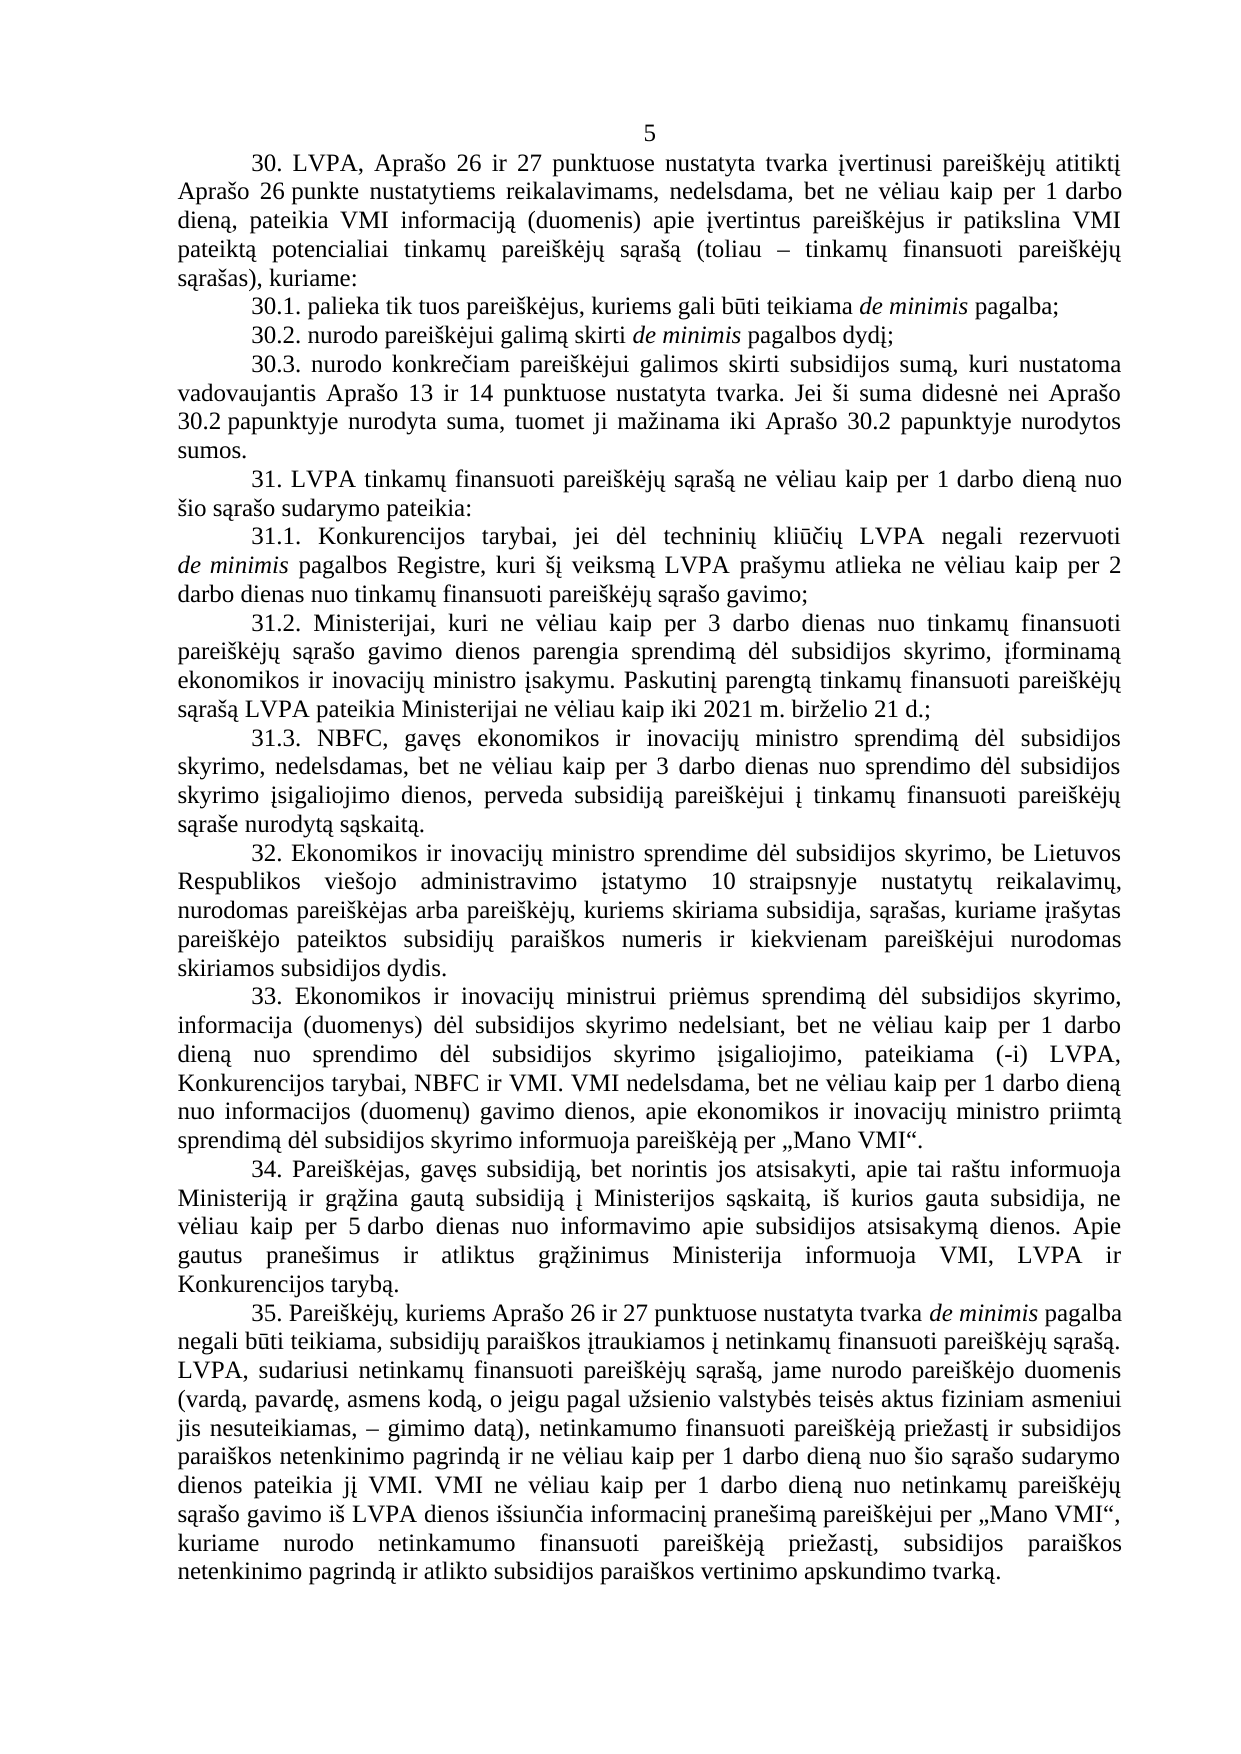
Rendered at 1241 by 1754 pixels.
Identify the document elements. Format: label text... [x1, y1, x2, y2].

text 30.2. nurodo pareiškėjui galimą skirti de minimis pagalbos dydį; [177, 320, 1122, 349]
text 33. Ekonomikos ir inovacijų ministrui priėmus sprendimą dėl subsidijos skyrimo, informacija (duomenys) dėl subsidijos skyrimo nedelsiant, bet ne vėliau kaip per 1 darbo dieną nuo sprendimo dėl subsidijos skyrimo įsigaliojimo, pateikiama (-i) LVPA, Konkurencijos tarybai, NBFC ir VMI. VMI nedelsdama, bet ne vėliau kaip per 1 darbo dieną nuo informacijos (duomenų) gavimo dienos, apie ekonomikos ir inovacijų ministro priimtą sprendimą dėl subsidijos skyrimo informuoja pareiškėją per „Mano VMI“. [177, 981, 1122, 1154]
text 31. LVPA tinkamų finansuoti pareiškėjų sąrašą ne vėliau kaip per 1 darbo dieną nuo šio sąrašo sudarymo pateikia: [177, 464, 1122, 521]
text 34. Pareiškėjas, gavęs subsidiją, bet norintis jos atsisakyti, apie tai raštu informuoja Ministeriją ir grąžina gautą subsidiją į Ministerijos sąskaitą, iš kurios gauta subsidija, ne vėliau kaip per 5 darbo dienas nuo informavimo apie subsidijos atsisakymą dienos. Apie gautus pranešimus ir atliktus grąžinimus Ministerija informuoja VMI, LVPA ir Konkurencijos tarybą. [177, 1154, 1122, 1298]
text 32. Ekonomikos ir inovacijų ministro sprendime dėl subsidijos skyrimo, be Lietuvos Respublikos viešojo administravimo įstatymo 10 straipsnyje nustatytų reikalavimų, nurodomas pareiškėjas arba pareiškėjų, kuriems skiriama subsidija, sąrašas, kuriame įrašytas pareiškėjo pateiktos subsidijų paraiškos numeris ir kiekvienam pareiškėjui nurodomas skiriamos subsidijos dydis. [177, 838, 1122, 981]
text 31.1. Konkurencijos tarybai, jei dėl techninių kliūčių LVPA negali rezervuoti de minimis pagalbos Registre, kuri šį veiksmą LVPA prašymu atlieka ne vėliau kaip per 2 darbo dienas nuo tinkamų finansuoti pareiškėjų sąrašo gavimo; [177, 521, 1122, 608]
text 31.2. Ministerijai, kuri ne vėliau kaip per 3 darbo dienas nuo tinkamų finansuoti pareiškėjų sąrašo gavimo dienos parengia sprendimą dėl subsidijos skyrimo, įforminamą ekonomikos ir inovacijų ministro įsakymu. Paskutinį parengtą tinkamų finansuoti pareiškėjų sąrašą LVPA pateikia Ministerijai ne vėliau kaip iki 2021 m. birželio 21 d.; [177, 608, 1122, 723]
text 30. LVPA, Aprašo 26 ir 27 punktuose nustatyta tvarka įvertinusi pareiškėjų atitiktį Aprašo 26 punkte nustatytiems reikalavimams, nedelsdama, bet ne vėliau kaip per 1 darbo dieną, pateikia VMI informaciją (duomenis) apie įvertintus pareiškėjus ir patikslina VMI pateiktą potencialiai tinkamų pareiškėjų sąrašą (toliau – tinkamų finansuoti pareiškėjų sąrašas), kuriame: [177, 148, 1122, 291]
text 30.1. palieka tik tuos pareiškėjus, kuriems gali būti teikiama de minimis pagalba; [177, 291, 1122, 320]
text 30.3. nurodo konkrečiam pareiškėjui galimos skirti subsidijos sumą, kuri nustatoma vadovaujantis Aprašo 13 ir 14 punktuose nustatyta tvarka. Jei ši suma didesnė nei Aprašo 30.2 papunktyje nurodyta suma, tuomet ji mažinama iki Aprašo 30.2 papunktyje nurodytos sumos. [177, 349, 1122, 464]
text 35. Pareiškėjų, kuriems Aprašo 26 ir 27 punktuose nustatyta tvarka de minimis pagalba negali būti teikiama, subsidijų paraiškos įtraukiamos į netinkamų finansuoti pareiškėjų sąrašą. LVPA, sudariusi netinkamų finansuoti pareiškėjų sąrašą, jame nurodo pareiškėjo duomenis (vardą, pavardę, asmens kodą, o jeigu pagal užsienio valstybės teisės aktus fiziniam asmeniui jis nesuteikiamas, – gimimo datą), netinkamumo finansuoti pareiškėją priežastį ir subsidijos paraiškos netenkinimo pagrindą ir ne vėliau kaip per 1 darbo dieną nuo šio sąrašo sudarymo dienos pateikia jį VMI. VMI ne vėliau kaip per 1 darbo dieną nuo netinkamų pareiškėjų sąrašo gavimo iš LVPA dienos išsiunčia informacinį pranešimą pareiškėjui per „Mano VMI“, kuriame nurodo netinkamumo finansuoti pareiškėją priežastį, subsidijos paraiškos netenkinimo pagrindą ir atlikto subsidijos paraiškos vertinimo apskundimo tvarką. [177, 1298, 1122, 1585]
text 31.3. NBFC, gavęs ekonomikos ir inovacijų ministro sprendimą dėl subsidijos skyrimo, nedelsdamas, bet ne vėliau kaip per 3 darbo dienas nuo sprendimo dėl subsidijos skyrimo įsigaliojimo dienos, perveda subsidiją pareiškėjui į tinkamų finansuoti pareiškėjų sąraše nurodytą sąskaitą. [177, 723, 1122, 838]
